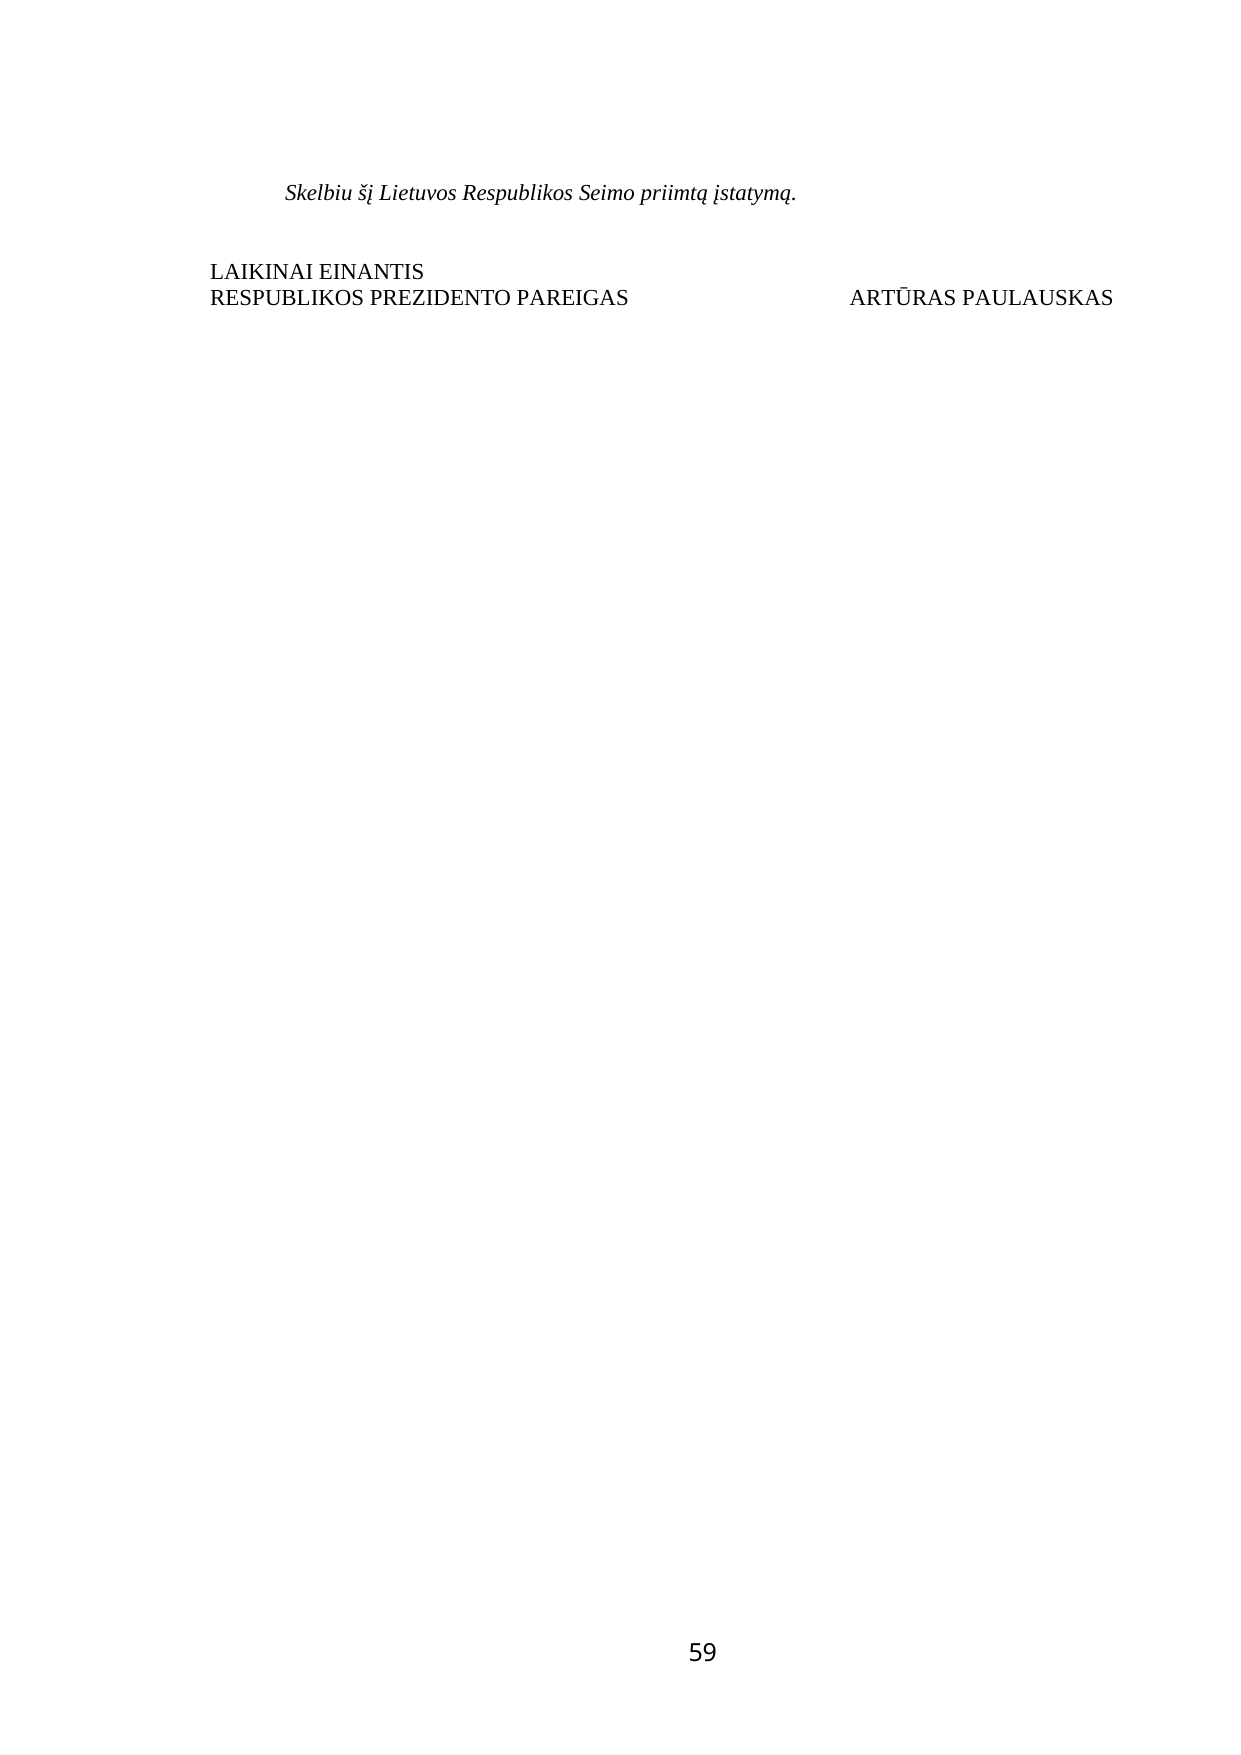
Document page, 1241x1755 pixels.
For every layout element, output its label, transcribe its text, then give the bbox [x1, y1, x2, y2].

text LAIKINAI EINANTIS [210, 258, 1120, 284]
text Skelbiu šį Lietuvos Respublikos Seimo priimtą įstatymą. [210, 179, 1120, 205]
text RESPUBLIKOS PREZIDENTO PAREIGAS ARTŪRAS PAULAUSKAS [210, 284, 1120, 311]
